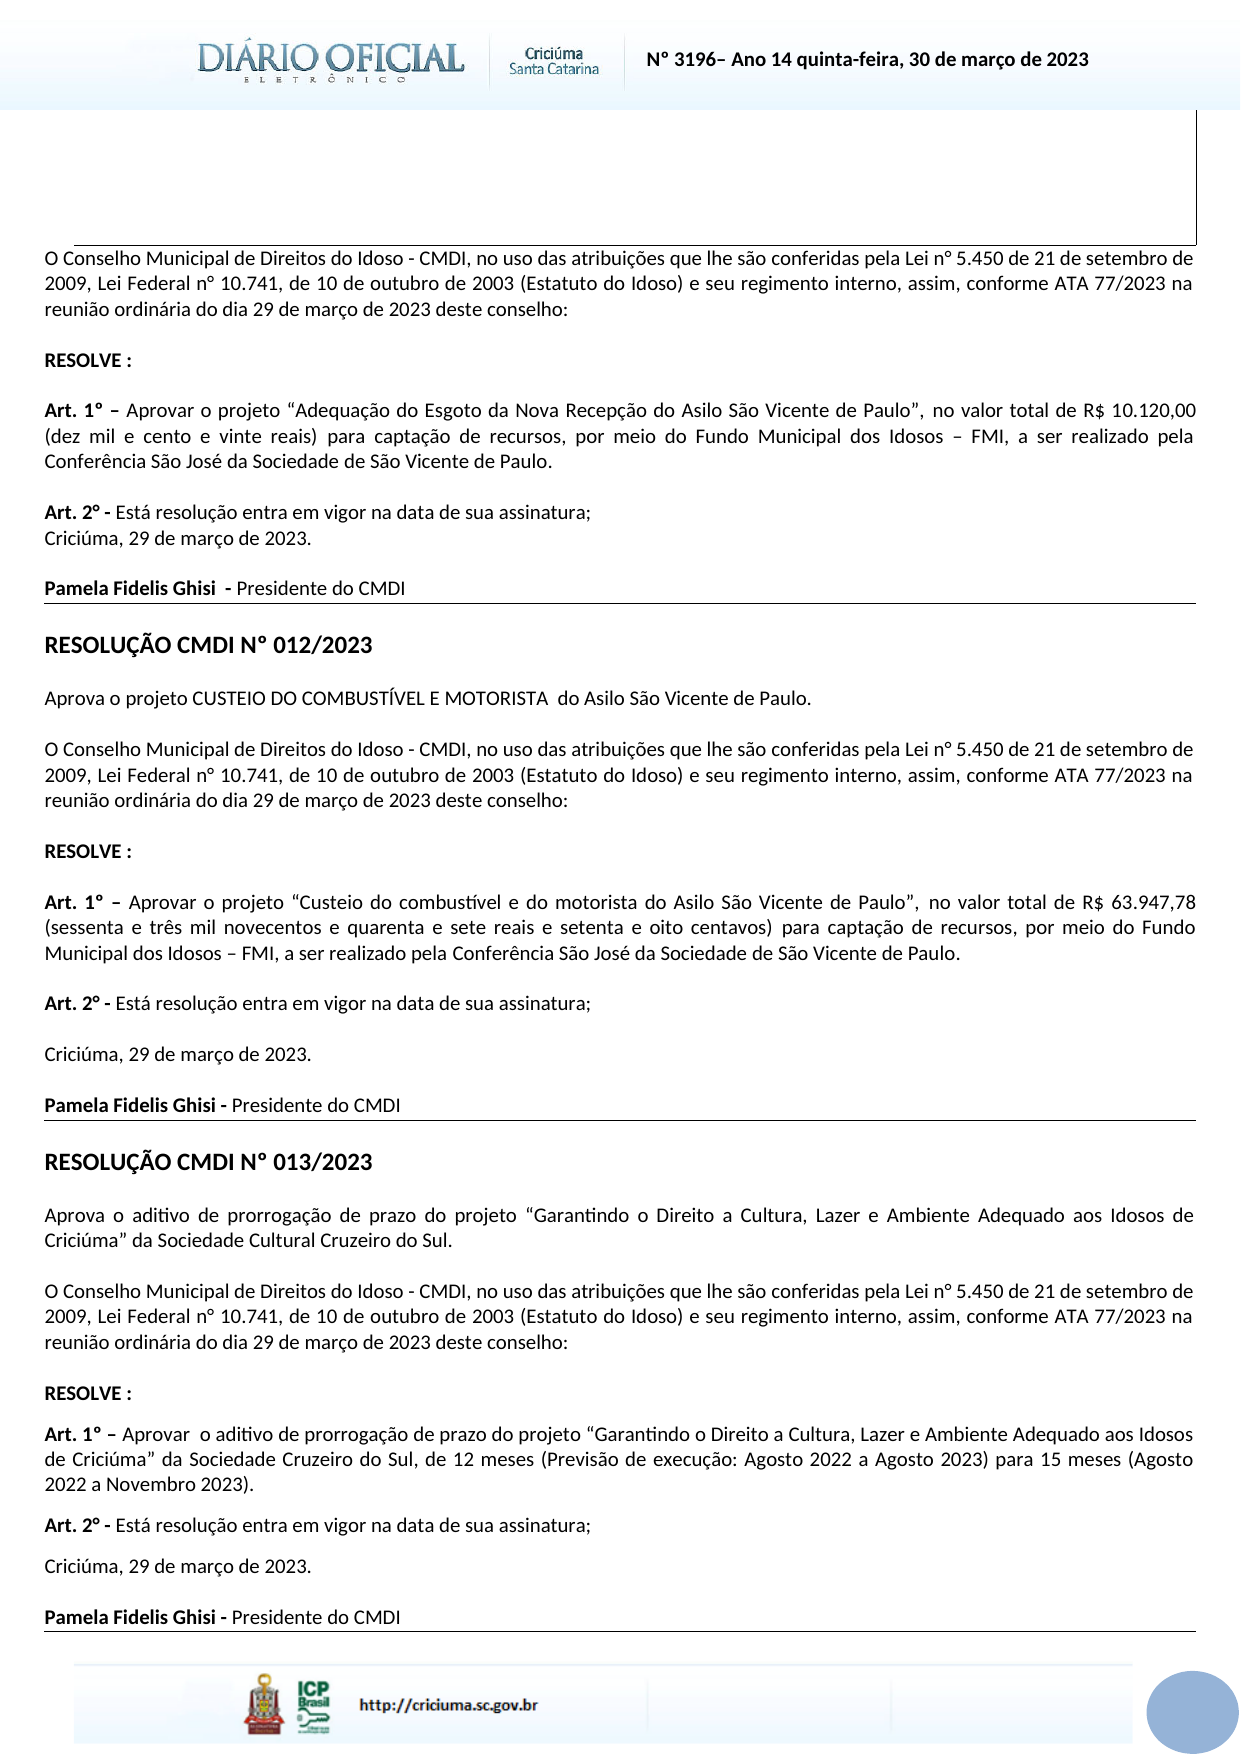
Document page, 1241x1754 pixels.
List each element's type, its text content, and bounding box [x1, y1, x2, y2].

text O Conselho Municipal de Direitos do Idoso - CMDI, no uso das atribuições que lhe são conferidas pela Lei n° 5.450 de 21 de setembro de 2009, Lei Federal n° 10.741, de 10 de outubro de 2003 (Estatuto do Idoso) e seu regimento interno, assim, conforme ATA 77/2023 na reunião ordinária do dia 29 de março de 2023 deste conselho: [44, 736, 1196, 813]
text Art. 2° - Está resolução entra em vigor na data de sua assinatura; [44, 991, 1196, 1016]
text Criciúma, 29 de março de 2023. [44, 1553, 1196, 1578]
text RESOLUÇÃO CMDI Nº 013/2023 [44, 1146, 1196, 1177]
text Aprova o aditivo de prorrogação de prazo do projeto “Garantindo o Direito a Cultura, Lazer e Ambiente Adequado aos Idosos de Criciúma” da Sociedade Cultural Cruzeiro do Sul. [44, 1202, 1196, 1253]
text O Conselho Municipal de Direitos do Idoso - CMDI, no uso das atribuições que lhe são conferidas pela Lei n° 5.450 de 21 de setembro de 2009, Lei Federal n° 10.741, de 10 de outubro de 2003 (Estatuto do Idoso) e seu regimento interno, assim, conforme ATA 77/2023 na reunião ordinária do dia 29 de março de 2023 deste conselho: [44, 1278, 1196, 1354]
text Pamela Fidelis Ghisi - Presidente do CMDI [44, 1092, 1196, 1120]
text Aprova o projeto CUSTEIO DO COMBUSTÍVEL E MOTORISTA do Asilo São Vicente de Paulo. [44, 686, 1196, 711]
text Art. 1º – Aprovar o projeto “Adequação do Esgoto da Nova Recepção do Asilo São Vicente de Paulo”, no valor total de R$ 10.120,00 (dez mil e cento e vinte reais) para captação de recursos, por meio do Fundo Municipal dos Idosos – FMI, a ser realizado pela Conferência São José da Sociedade de São Vicente de Paulo. [44, 398, 1196, 474]
text Criciúma, 29 de março de 2023. [44, 1041, 1196, 1067]
text Art. 2° - Está resolução entra em vigor na data de sua assinatura; [44, 499, 1196, 525]
text O Conselho Municipal de Direitos do Idoso - CMDI, no uso das atribuições que lhe são conferidas pela Lei n° 5.450 de 21 de setembro de 2009, Lei Federal n° 10.741, de 10 de outubro de 2003 (Estatuto do Idoso) e seu regimento interno, assim, conforme ATA 77/2023 na reunião ordinária do dia 29 de março de 2023 deste conselho: [44, 245, 1196, 321]
text Criciúma, 29 de março de 2023. [44, 525, 1196, 550]
text RESOLVE : [44, 1380, 1196, 1405]
text RESOLVE : [44, 347, 1196, 372]
text Art. 1º – Aprovar o projeto “Custeio do combustível e do motorista do Asilo São Vicente de Paulo”, no valor total de R$ 63.947,78 (sessenta e três mil novecentos e quarenta e sete reais e setenta e oito centavos) para captação de recursos, por meio do Fundo Municipal dos Idosos – FMI, a ser realizado pela Conferência São José da Sociedade de São Vicente de Paulo. [44, 889, 1196, 965]
text RESOLVE : [44, 838, 1196, 863]
text Pamela Fidelis Ghisi - Presidente do CMDI [44, 576, 1196, 603]
text RESOLUÇÃO CMDI Nº 012/2023 [44, 629, 1196, 660]
text Art. 2° - Está resolução entra em vigor na data de sua assinatura; [44, 1512, 1196, 1538]
text Art. 1º – Aprovar o aditivo de prorrogação de prazo do projeto “Garantindo o Direito a Cultura, Lazer e Ambiente Adequado aos Idosos de Criciúma” da Sociedade Cruzeiro do Sul, de 12 meses (Previsão de execução: Agosto 2022 a Agosto 2023) para 15 meses (Agosto 2022 a Novembro 2023). [44, 1421, 1196, 1497]
text Pamela Fidelis Ghisi - Presidente do CMDI [44, 1604, 1196, 1631]
